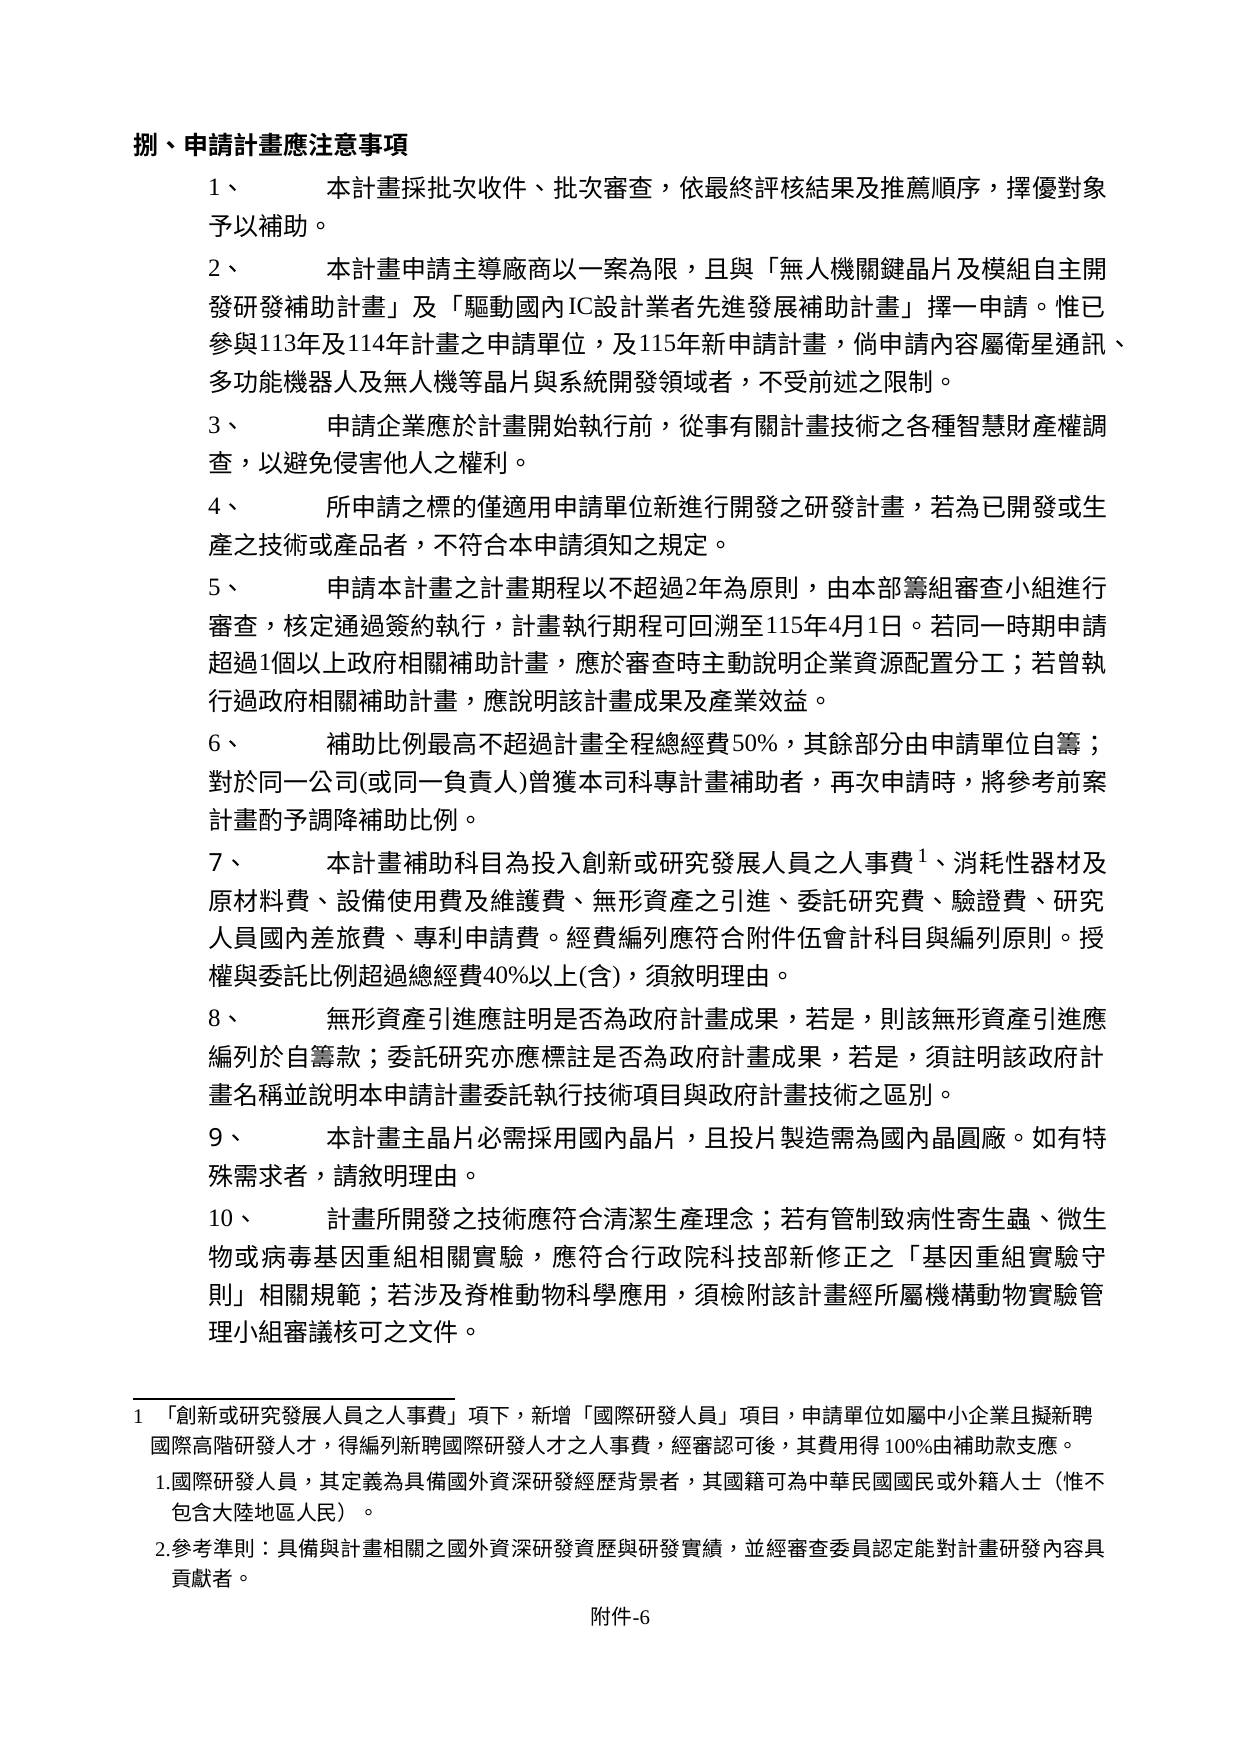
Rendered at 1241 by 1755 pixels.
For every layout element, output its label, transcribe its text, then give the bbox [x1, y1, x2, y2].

text 捌、申請計畫應注意事項 [133, 124, 1107, 162]
list 本計畫申請主導廠商以一案為限，且與「無人機關鍵晶片及模組自主開發研發補助計畫」及「驅動國內IC設計業者先進發展補助計畫」擇一申請。惟已參與113年及114年計畫之申請單位，及115年新申請計畫，倘申請內容屬衛星通訊、多功能機器人及無人機等晶片與系統開發領域者，不受前述之限制。 [208, 249, 1107, 399]
list 「創新或研究發展人員之人事費」項下，新增「國際研發人員」項目，申請單位如屬中小企業且擬新聘國際高階研發人才，得編列新聘國際研發人才之人事費，經審認可後，其費用得100%由補助款支應。 [133, 1399, 1107, 1459]
list 申請本計畫之計畫期程以不超過2年為原則，由本部籌組審查小組進行審查，核定通過簽約執行，計畫執行期程可回溯至115年4月1日。若同一時期申請超過1個以上政府相關補助計畫，應於審查時主動說明企業資源配置分工；若曾執行過政府相關補助計畫，應說明該計畫成果及產業效益。 [208, 568, 1107, 718]
list 無形資產引進應註明是否為政府計畫成果，若是，則該無形資產引進應編列於自籌款；委託研究亦應標註是否為政府計畫成果，若是，須註明該政府計畫名稱並說明本申請計畫委託執行技術項目與政府計畫技術之區別。 [208, 999, 1107, 1112]
list 本計畫補助科目為投入創新或研究發展人員之人事費、消耗性器材及原材料費、設備使用費及維護費、無形資產之引進、委託研究費、驗證費、研究人員國內差旅費、專利申請費。經費編列應符合附件伍會計科目與編列原則。授權與委託比例超過總經費40%以上(含)，須敘明理由。 [208, 843, 1107, 993]
list 國際研發人員，其定義為具備國外資深研發經歷背景者，其國籍可為中華民國國民或外籍人士（惟不包含大陸地區人民）。 [155, 1466, 1107, 1526]
list 參考準則：具備與計畫相關之國外資深研發資歷與研發實績，並經審查委員認定能對計畫研發內容具貢獻者。 [155, 1532, 1107, 1593]
list 補助比例最高不超過計畫全程總經費50%，其餘部分由申請單位自籌；對於同一公司(或同一負責人)曾獲本司科專計畫補助者，再次申請時，將參考前案計畫酌予調降補助比例。 [208, 724, 1107, 837]
list 所申請之標的僅適用申請單位新進行開發之研發計畫，若為已開發或生產之技術或產品者，不符合本申請須知之規定。 [208, 487, 1107, 562]
list 本計畫採批次收件、批次審查，依最終評核結果及推薦順序，擇優對象予以補助。 [208, 168, 1107, 243]
list 計畫所開發之技術應符合清潔生產理念；若有管制致病性寄生蟲、微生物或病毒基因重組相關實驗，應符合行政院科技部新修正之「基因重組實驗守則」相關規範；若涉及脊椎動物科學應用，須檢附該計畫經所屬機構動物實驗管理小組審議核可之文件。 [208, 1199, 1107, 1349]
list 本計畫主晶片必需採用國內晶片，且投片製造需為國內晶圓廠。如有特殊需求者，請敘明理由。 [208, 1118, 1107, 1193]
list 申請企業應於計畫開始執行前，從事有關計畫技術之各種智慧財產權調查，以避免侵害他人之權利。 [208, 405, 1107, 480]
